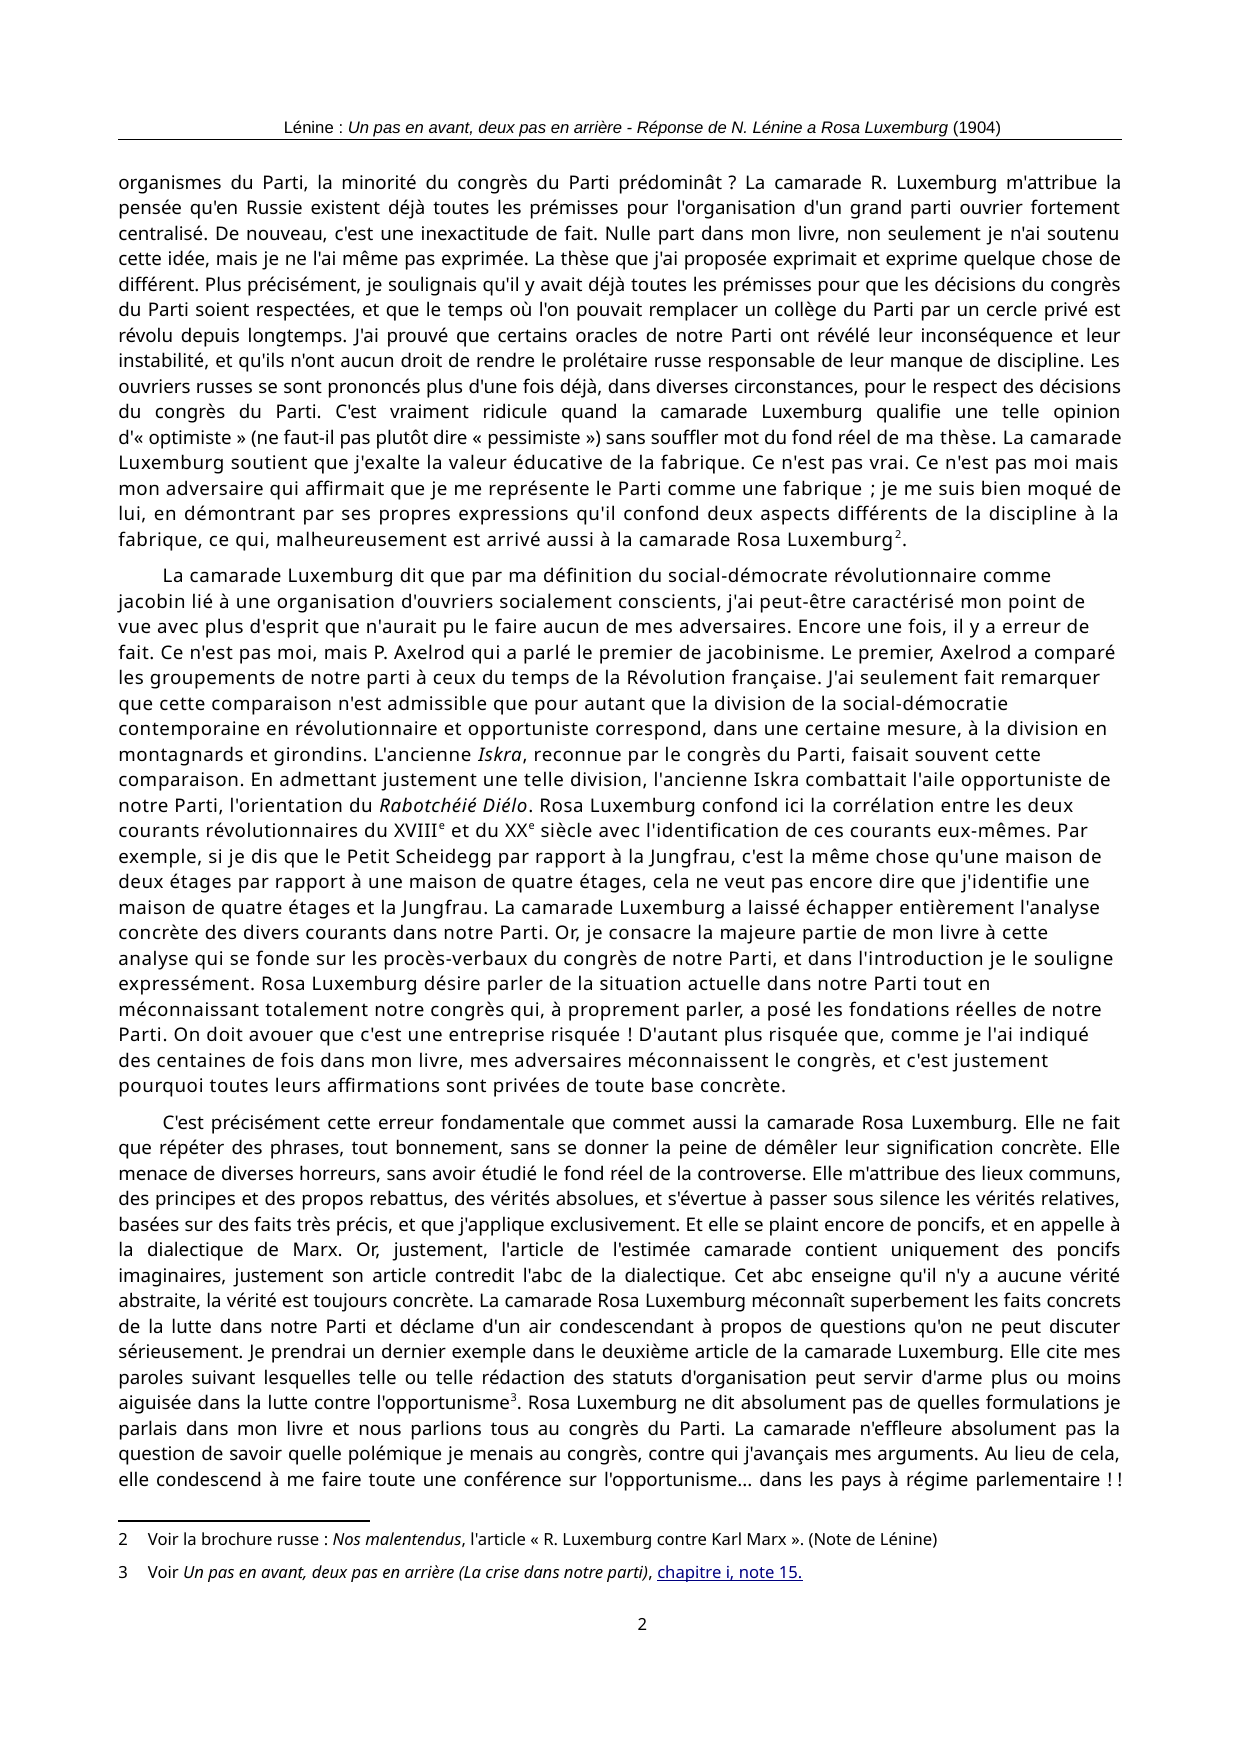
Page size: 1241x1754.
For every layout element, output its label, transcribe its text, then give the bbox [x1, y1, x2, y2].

text Voir la brochure russe : Nos malentendus, l'article « R. Luxemburg contre Karl Marx ». (Note de Lénine) [118, 1527, 1122, 1550]
text organismes du Parti, la minorité du congrès du Parti prédominât ? La camarade R. Luxemburg m'attribue la pensée qu'en Russie existent déjà toutes les prémisses pour l'organisation d'un grand parti ouvrier fortement centralisé. De nouveau, c'est une inexactitude de fait. Nulle part dans mon livre, non seulement je n'ai soutenu cette idée, mais je ne l'ai même pas exprimée. La thèse que j'ai proposée exprimait et exprime quelque chose de différent. Plus précisément, je soulignais qu'il y avait déjà toutes les prémisses pour que les décisions du congrès du Parti soient respectées, et que le temps où l'on pouvait remplacer un collège du Parti par un cercle privé est révolu depuis longtemps. J'ai prouvé que certains oracles de notre Parti ont révélé leur inconséquence et leur instabilité, et qu'ils n'ont aucun droit de rendre le prolétaire russe responsable de leur manque de discipline. Les ouvriers russes se sont prononcés plus d'une fois déjà, dans diverses circonstances, pour le respect des décisions du congrès du Parti. C'est vraiment ridicule quand la camarade Luxemburg qualifie une telle opinion d'« optimiste » (ne faut-il pas plutôt dire « pessimiste ») sans souffler mot du fond réel de ma thèse. La camarade Luxemburg soutient que j'exalte la valeur éducative de la fabrique. Ce n'est pas vrai. Ce n'est pas moi mais mon adversaire qui affirmait que je me représente le Parti comme une fabrique ; je me suis bien moqué de lui, en démontrant par ses propres expressions qu'il confond deux aspects différents de la discipline à la fabrique, ce qui, malheureusement est arrivé aussi à la camarade Rosa Luxemburg. [118, 169, 1122, 552]
text La camarade Luxemburg dit que par ma définition du social-démocrate révolutionnaire comme jacobin lié à une organisation d'ouvriers socialement conscients, j'ai peut-être caractérisé mon point de vue avec plus d'esprit que n'aurait pu le faire aucun de mes adversaires. Encore une fois, il y a erreur de fait. Ce n'est pas moi, mais P. Axelrod qui a parlé le premier de jacobinisme. Le premier, Axelrod a comparé les groupements de notre parti à ceux du temps de la Révolution française. J'ai seulement fait remarquer que cette comparaison n'est admissible que pour autant que la division de la social-démocratie contemporaine en révolutionnaire et opportuniste correspond, dans une certaine mesure, à la division en montagnards et girondins. L'ancienne Iskra, reconnue par le congrès du Parti, faisait souvent cette comparaison. En admettant justement une telle division, l'ancienne Iskra combattait l'aile opportuniste de notre Parti, l'orientation du Rabotchéié Diélo. Rosa Luxemburg confond ici la corrélation entre les deux courants révolutionnaires du XVIIIe et du XXe siècle avec l'identification de ces courants eux-mêmes. Par exemple, si je dis que le Petit Scheidegg par rapport à la Jungfrau, c'est la même chose qu'une maison de deux étages par rapport à une maison de quatre étages, cela ne veut pas encore dire que j'identifie une maison de quatre étages et la Jungfrau. La camarade Luxemburg a laissé échapper entièrement l'analyse concrète des divers courants dans notre Parti. Or, je consacre la majeure partie de mon livre à cette analyse qui se fonde sur les procès-verbaux du congrès de notre Parti, et dans l'introduction je le souligne expressément. Rosa Luxemburg désire parler de la situation actuelle dans notre Parti tout en méconnaissant totalement notre congrès qui, à proprement parler, a posé les fondations réelles de notre Parti. On doit avouer que c'est une entreprise risquée ! D'autant plus risquée que, comme je l'ai indiqué des centaines de fois dans mon livre, mes adversaires méconnaissent le congrès, et c'est justement pourquoi toutes leurs affirmations sont privées de toute base concrète. [118, 562, 1122, 1098]
text C'est précisément cette erreur fondamentale que commet aussi la camarade Rosa Luxemburg. Elle ne fait que répéter des phrases, tout bonnement, sans se donner la peine de démêler leur signification concrète. Elle menace de diverses horreurs, sans avoir étudié le fond réel de la controverse. Elle m'attribue des lieux communs, des principes et des propos rebattus, des vérités absolues, et s'évertue à passer sous silence les vérités relatives, basées sur des faits très précis, et que j'applique exclusivement. Et elle se plaint encore de poncifs, et en appelle à la dialectique de Marx. Or, justement, l'article de l'estimée camarade contient uniquement des poncifs imaginaires, justement son article contredit l'abc de la dialectique. Cet abc enseigne qu'il n'y a aucune vérité abstraite, la vérité est toujours concrète. La camarade Rosa Luxemburg méconnaît superbement les faits concrets de la lutte dans notre Parti et déclame d'un air condescendant à propos de questions qu'on ne peut discuter sérieusement. Je prendrai un dernier exemple dans le deuxième article de la camarade Luxemburg. Elle cite mes paroles suivant lesquelles telle ou telle rédaction des statuts d'organisation peut servir d'arme plus ou moins aiguisée dans la lutte contre l'opportunisme. Rosa Luxemburg ne dit absolument pas de quelles formulations je parlais dans mon livre et nous parlions tous au congrès du Parti. La camarade n'effleure absolument pas la question de savoir quelle polémique je menais au congrès, contre qui j'avançais mes arguments. Au lieu de cela, elle condescend à me faire toute une conférence sur l'opportunisme... dans les pays à régime parlementaire ! ! [118, 1109, 1122, 1492]
text Voir Un pas en avant, deux pas en arrière (La crise dans notre parti), chapitre i, note 15. [118, 1561, 1122, 1583]
